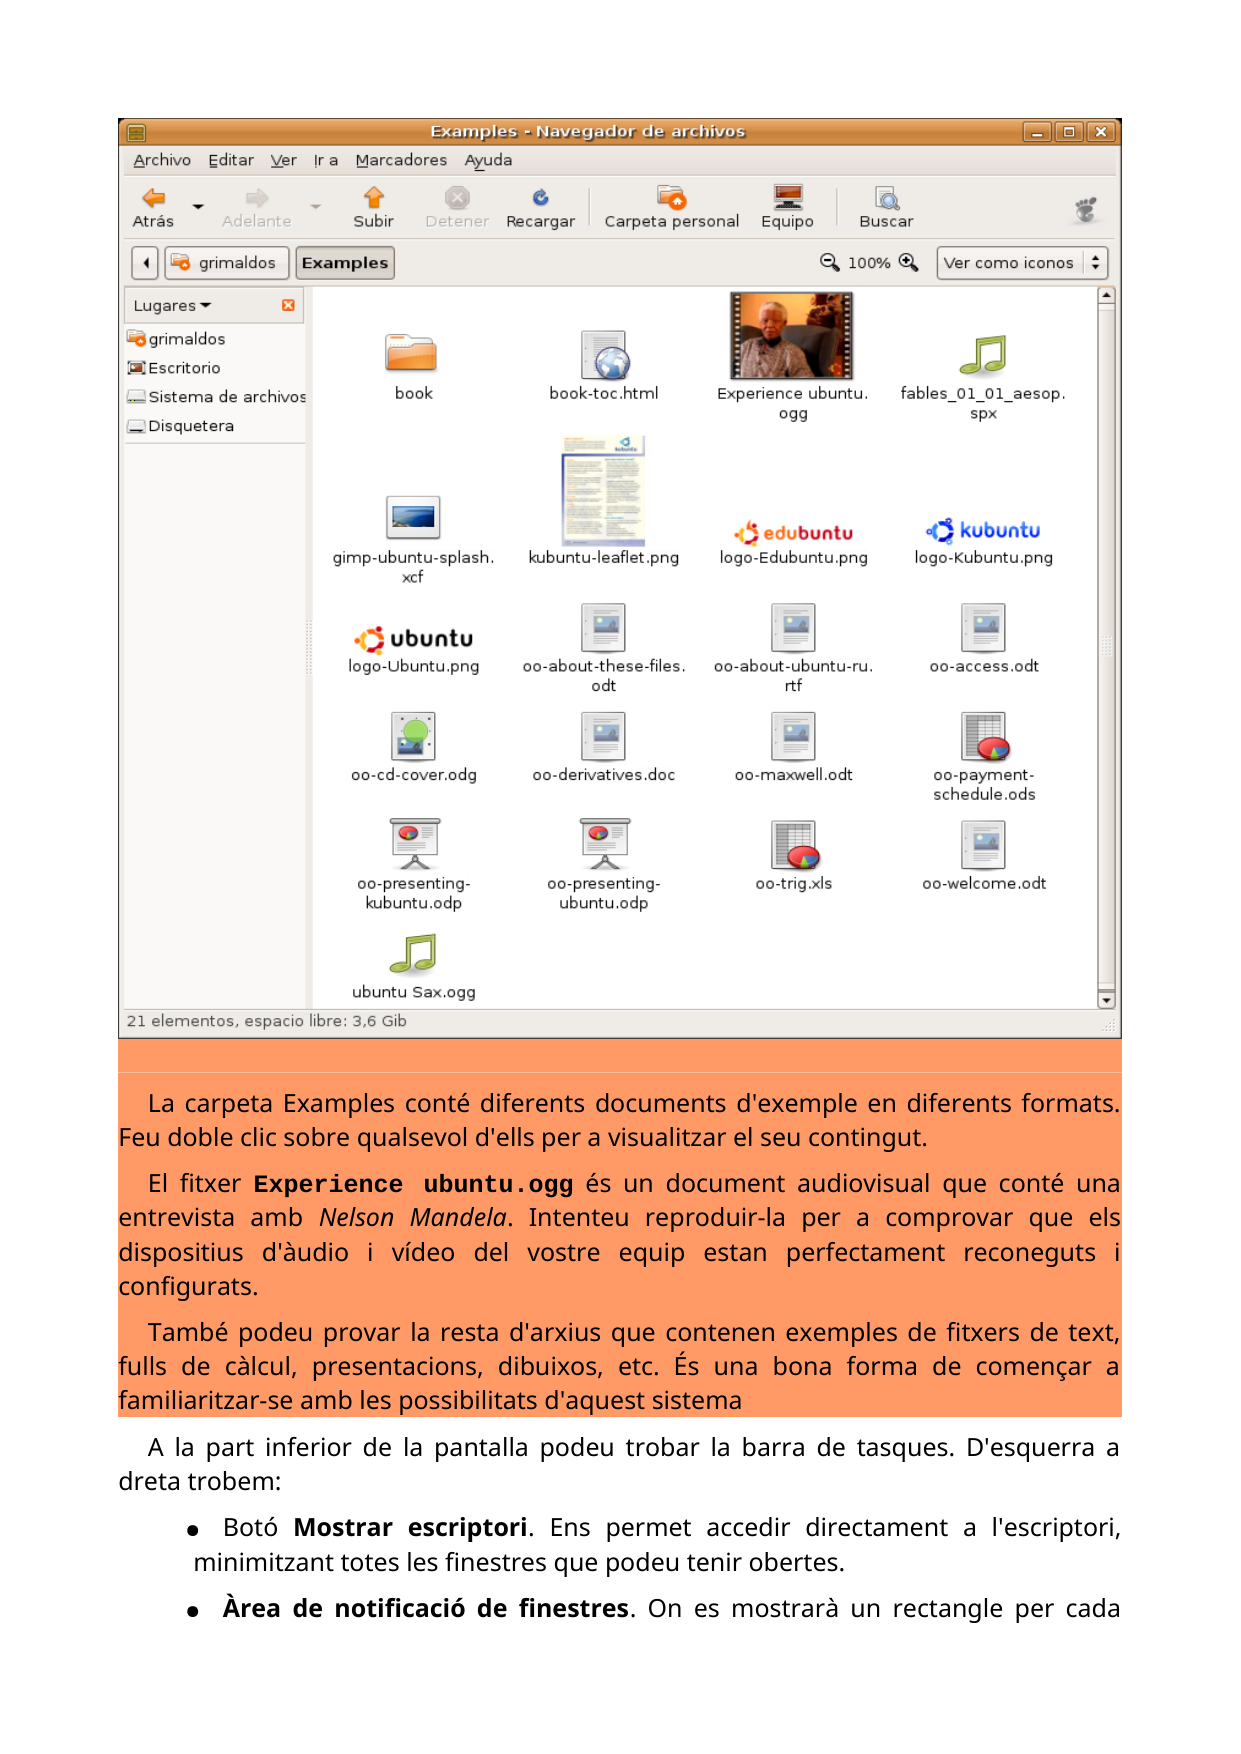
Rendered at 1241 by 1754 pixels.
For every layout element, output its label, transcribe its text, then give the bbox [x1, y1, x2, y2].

list Botó Mostrar escriptori. Ens permet accedir directament a l'escriptori, minimitzant totes les finestres que podeu tenir obertes. [156, 1510, 1122, 1578]
text També podeu provar la resta d'arxius que contenen exemples de fitxers de text, fulls de càlcul, presentacions, dibuixos, etc. És una bona forma de començar a familiaritzar-se amb les possibilitats d'aquest sistema [118, 1315, 1122, 1417]
text A la part inferior de la pantalla podeu trobar la barra de tasques. D'esquerra a dreta trobem: [118, 1429, 1122, 1498]
picture [118, 118, 1122, 1039]
text El fitxer Experience ubuntu.ogg és un document audiovisual que conté una entrevista amb Nelson Mandela. Intenteu reproduir-la per a comprovar que els dispositius d'àudio i vídeo del vostre equip estan perfectament reconeguts i configurats. [118, 1166, 1122, 1302]
list Àrea de notificació de finestres. On es mostrarà un rectangle per cada [156, 1591, 1122, 1625]
text La carpeta Examples conté diferents documents d'exemple en diferents formats. Feu doble clic sobre qualsevol d'ells per a visualitzar el seu contingut. [118, 1085, 1122, 1153]
